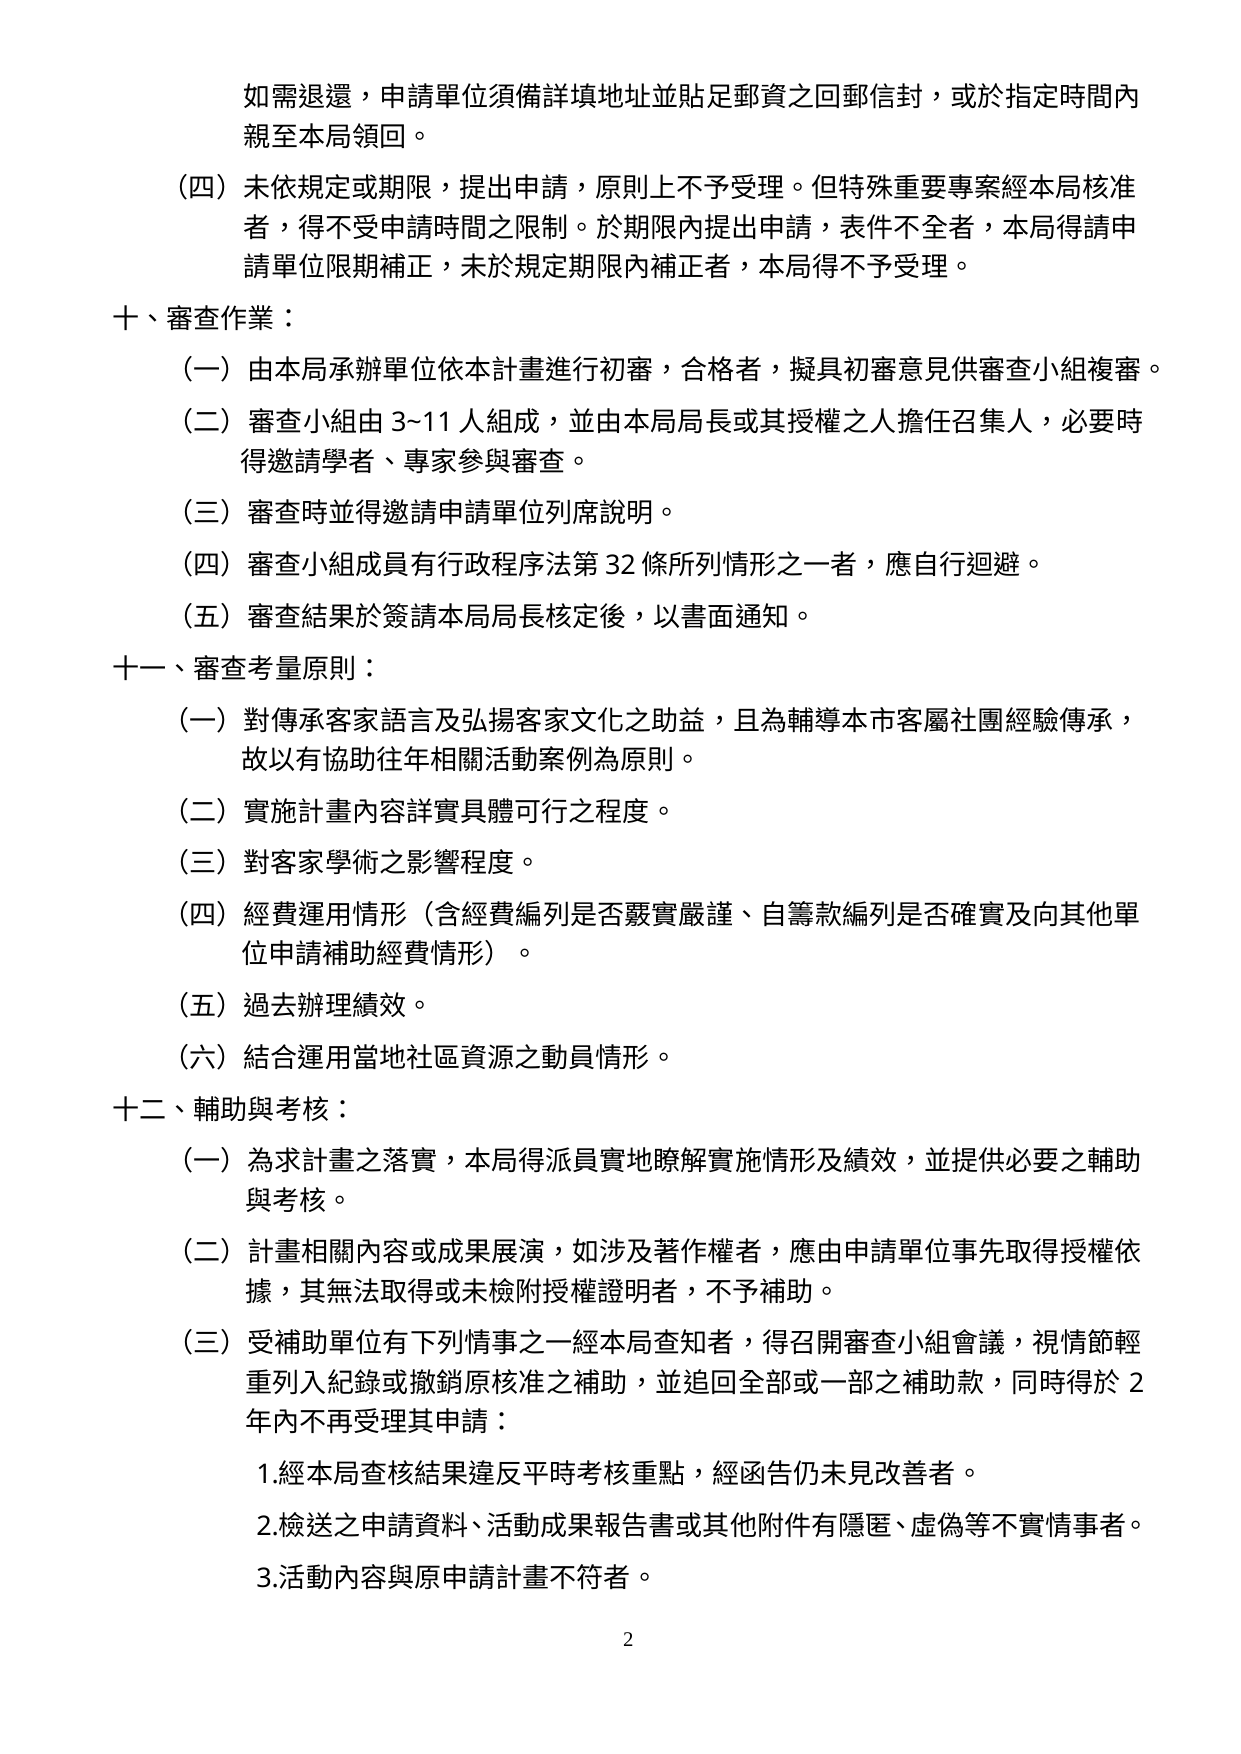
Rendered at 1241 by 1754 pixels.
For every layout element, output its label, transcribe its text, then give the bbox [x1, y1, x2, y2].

text 1.經本局查核結果違反平時考核重點，經函告仍未見改善者。 [256, 1452, 1144, 1491]
text （五）審查結果於簽請本局局長核定後，以書面通知。 [166, 595, 1144, 634]
text （一）為求計畫之落實，本局得派員實地瞭解實施情形及績效，並提供必要之輔助與考核。 [166, 1139, 1144, 1218]
text 十一、審查考量原則： [112, 647, 1144, 686]
text （六）結合運用當地社區資源之動員情形。 [162, 1036, 1144, 1075]
text （三）對客家學術之影響程度。 [162, 841, 1144, 881]
text （四）經費運用情形（含經費編列是否覈實嚴謹、自籌款編列是否確實及向其他單位申請補助經費情形）。 [162, 893, 1144, 972]
text （五）過去辦理績效。 [162, 984, 1144, 1023]
text （三）申請單位所送之資料及相關附件，不論是否核准給予補助，原則上不予退還。如需退還，申請單位須備詳填地址並貼足郵資之回郵信封，或於指定時間內親至本局領回。 [162, 75, 1144, 154]
text （二）審查小組由3~11人組成，並由本局局長或其授權之人擔任召集人，必要時得邀請學者、專家參與審查。 [166, 400, 1144, 479]
text （三）審查時並得邀請申請單位列席說明。 [166, 491, 1144, 531]
text 十二、輔助與考核： [112, 1088, 1144, 1127]
text 十、審查作業： [112, 297, 1144, 336]
text 3.活動內容與原申請計畫不符者。 [256, 1556, 1144, 1595]
text （一）由本局承辦單位依本計畫進行初審，合格者，擬具初審意見供審查小組複審。 [166, 348, 1144, 388]
text （四）審查小組成員有行政程序法第32條所列情形之一者，應自行迴避。 [166, 543, 1144, 582]
text （二）計畫相關內容或成果展演，如涉及著作權者，應由申請單位事先取得授權依據，其無法取得或未檢附授權證明者，不予補助。 [166, 1230, 1144, 1309]
text 2.檢送之申請資料、活動成果報告書或其他附件有隱匿、虛偽等不實情事者。 [256, 1504, 1144, 1543]
text （四）未依規定或期限，提出申請，原則上不予受理。但特殊重要專案經本局核准者，得不受申請時間之限制。於期限內提出申請，表件不全者，本局得請申請單位限期補正，未於規定期限內補正者，本局得不予受理。 [162, 166, 1144, 284]
text （二）實施計畫內容詳實具體可行之程度。 [162, 789, 1144, 829]
text （一）對傳承客家語言及弘揚客家文化之助益，且為輔導本市客屬社團經驗傳承，故以有協助往年相關活動案例為原則。 [162, 698, 1144, 777]
text （三）受補助單位有下列情事之一經本局查知者，得召開審查小組會議，視情節輕重列入紀錄或撤銷原核准之補助，並追回全部或一部之補助款，同時得於2年內不再受理其申請： [166, 1321, 1144, 1439]
